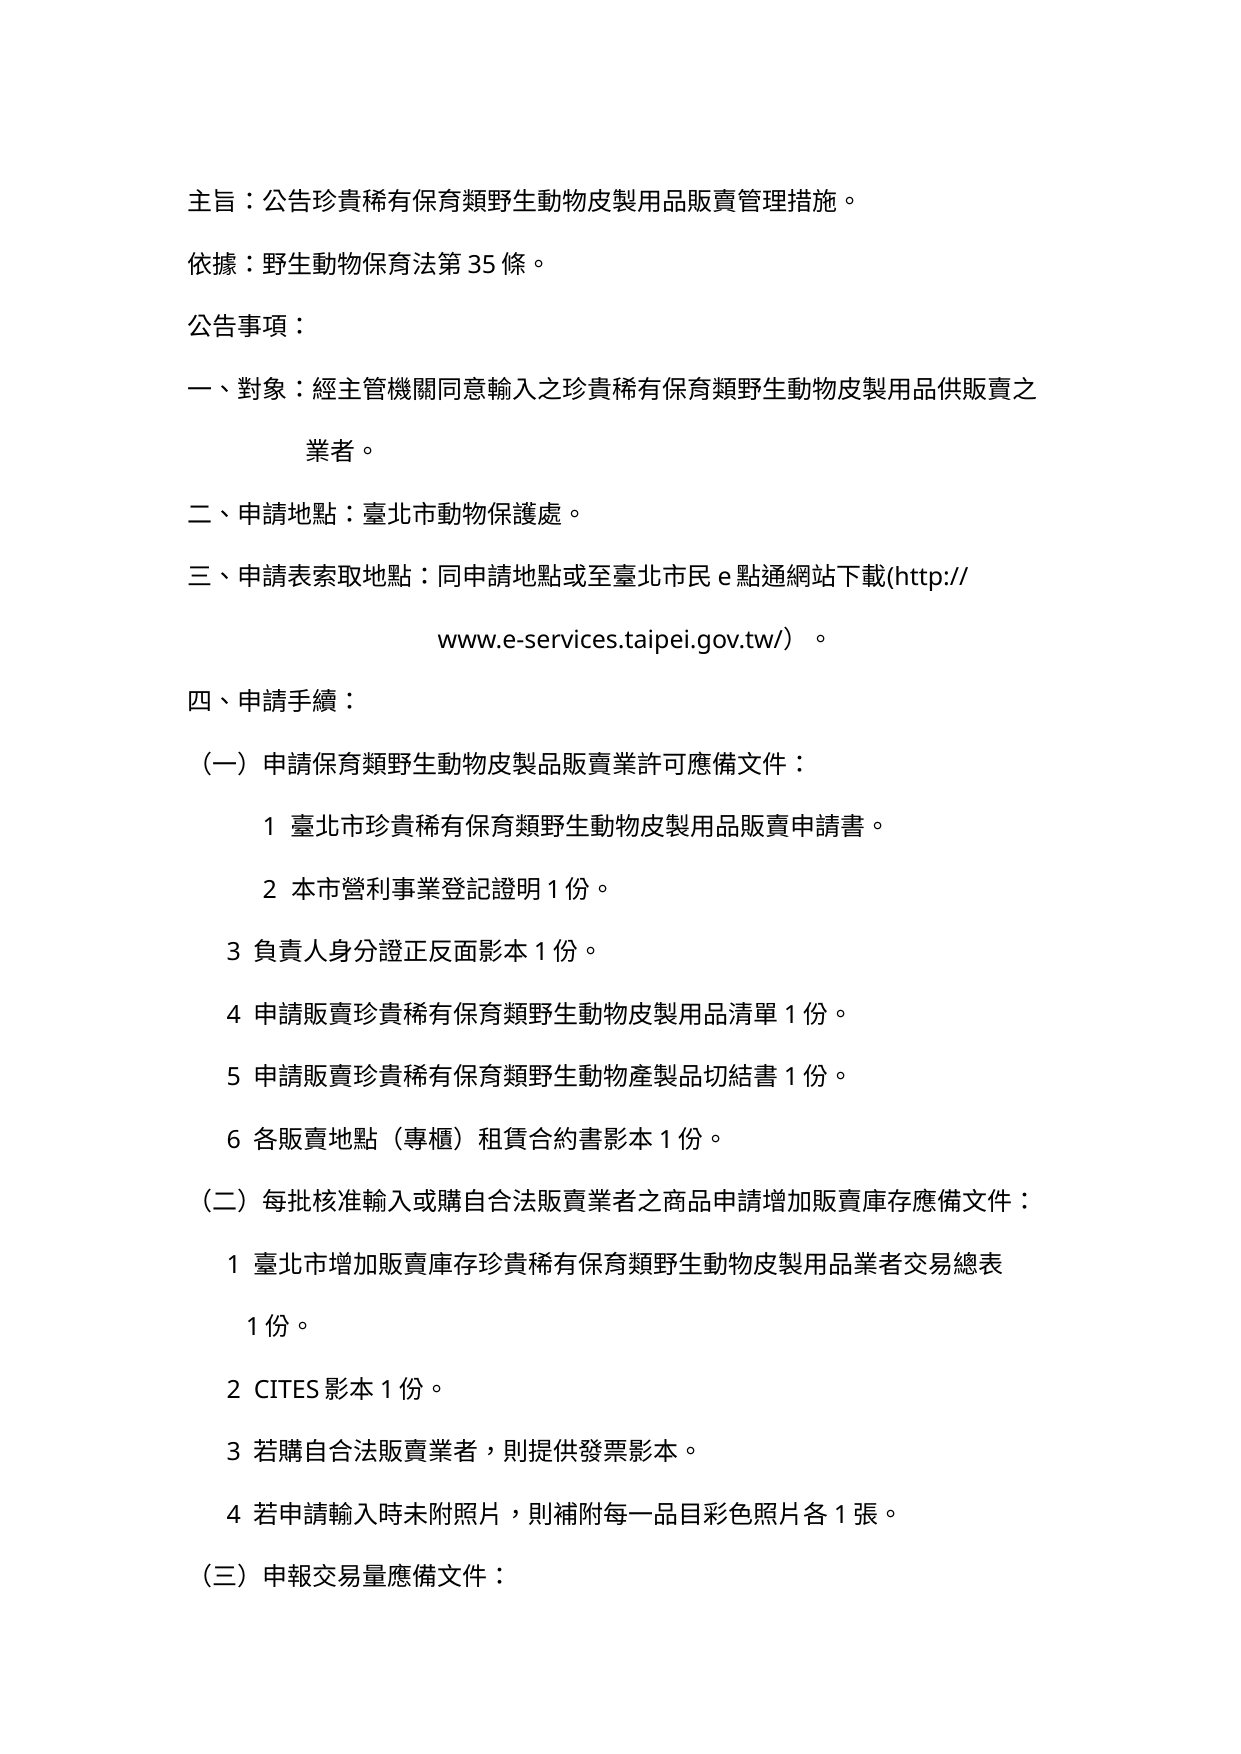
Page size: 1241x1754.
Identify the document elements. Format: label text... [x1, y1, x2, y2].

text 依據：野生動物保育法第35條。 [187, 221, 1053, 283]
text （三）申報交易量應備文件： [187, 1533, 1053, 1596]
text （一）申請保育類野生動物皮製品販賣業許可應備文件： [187, 721, 1053, 783]
text 4 若申請輸入時未附照片，則補附每一品目彩色照片各1張。 [187, 1471, 1053, 1533]
text 3 若購自合法販賣業者，則提供發票影本。 [187, 1408, 1053, 1471]
text 二、申請地點：臺北市動物保護處。 [187, 471, 1053, 533]
text 1 臺北市珍貴稀有保育類野生動物皮製用品販賣申請書。 [187, 783, 1053, 846]
text 四、申請手續： [187, 658, 1053, 721]
text 6 各販賣地點（專櫃）租賃合約書影本1份。 [187, 1096, 1053, 1158]
text 5 申請販賣珍貴稀有保育類野生動物產製品切結書1份。 [187, 1033, 1053, 1096]
text 3 負責人身分證正反面影本1份。 [187, 908, 1053, 971]
text 2 本市營利事業登記證明1份。 [187, 846, 1053, 908]
text （二）每批核准輸入或購自合法販賣業者之商品申請增加販賣庫存應備文件： [187, 1158, 1053, 1221]
text 一、對象：經主管機關同意輸入之珍貴稀有保育類野生動物皮製用品供販賣之業者。 [187, 346, 1053, 471]
text 1 臺北市增加販賣庫存珍貴稀有保育類野生動物皮製用品業者交易總表 [187, 1221, 1053, 1283]
text 1份。 [187, 1283, 1053, 1346]
text 4 申請販賣珍貴稀有保育類野生動物皮製用品清單1份。 [187, 971, 1053, 1033]
text 三、申請表索取地點：同申請地點或至臺北市民e點通網站下載(http://www.e-services.taipei.gov.tw/）。 [187, 533, 1053, 658]
text 2 CITES影本1份。 [187, 1346, 1053, 1408]
text 公告事項： [187, 283, 1053, 346]
text 主旨：公告珍貴稀有保育類野生動物皮製用品販賣管理措施。 [187, 158, 1053, 221]
